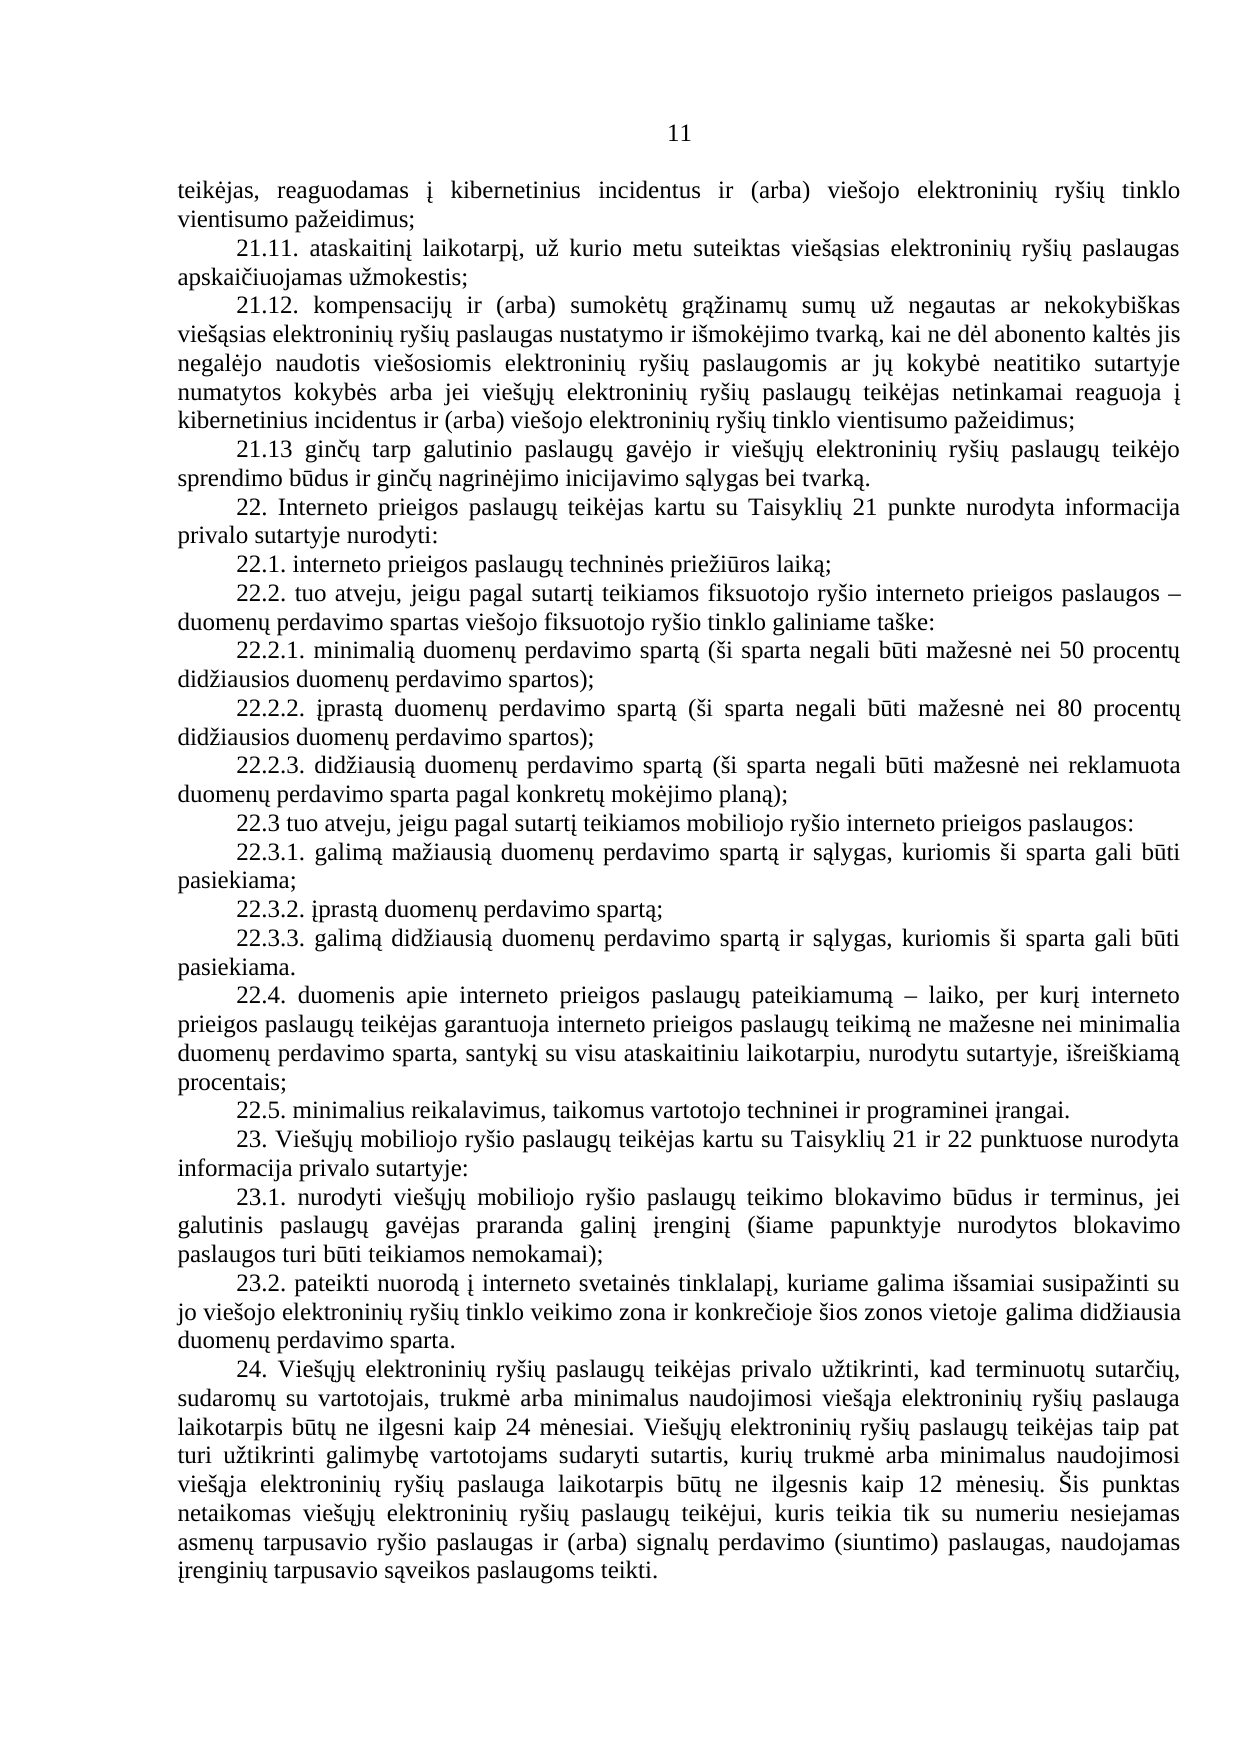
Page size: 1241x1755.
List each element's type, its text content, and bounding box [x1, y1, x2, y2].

text 22.2.1. minimalią duomenų perdavimo spartą (ši sparta negali būti mažesnė nei 50 procentų didžiausios duomenų perdavimo spartos); [177, 636, 1181, 693]
text 22.3 tuo atveju, jeigu pagal sutartį teikiamos mobiliojo ryšio interneto prieigos paslaugos: [177, 808, 1181, 837]
text 22.4. duomenis apie interneto prieigos paslaugų pateikiamumą – laiko, per kurį interneto prieigos paslaugų teikėjas garantuoja interneto prieigos paslaugų teikimą ne mažesne nei minimalia duomenų perdavimo sparta, santykį su visu ataskaitiniu laikotarpiu, nurodytu sutartyje, išreiškiamą procentais; [177, 981, 1181, 1096]
text 22.5. minimalius reikalavimus, taikomus vartotojo techninei ir programinei įrangai. [177, 1096, 1181, 1124]
text 24. Viešųjų elektroninių ryšių paslaugų teikėjas privalo užtikrinti, kad terminuotų sutarčių, sudaromų su vartotojais, trukmė arba minimalus naudojimosi viešąja elektroninių ryšių paslauga laikotarpis būtų ne ilgesni kaip 24 mėnesiai. Viešųjų elektroninių ryšių paslaugų teikėjas taip pat turi užtikrinti galimybę vartotojams sudaryti sutartis, kurių trukmė arba minimalus naudojimosi viešąja elektroninių ryšių paslauga laikotarpis būtų ne ilgesnis kaip 12 mėnesių. Šis punktas netaikomas viešųjų elektroninių ryšių paslaugų teikėjui, kuris teikia tik su numeriu nesiejamas asmenų tarpusavio ryšio paslaugas ir (arba) signalų perdavimo (siuntimo) paslaugas, naudojamas įrenginių tarpusavio sąveikos paslaugoms teikti. [177, 1354, 1181, 1584]
text 22.2.2. įprastą duomenų perdavimo spartą (ši sparta negali būti mažesnė nei 80 procentų didžiausios duomenų perdavimo spartos); [177, 693, 1181, 751]
text 22.3.1. galimą mažiausią duomenų perdavimo spartą ir sąlygas, kuriomis ši sparta gali būti pasiekiama; [177, 837, 1181, 894]
text 21.13 ginčų tarp galutinio paslaugų gavėjo ir viešųjų elektroninių ryšių paslaugų teikėjo sprendimo būdus ir ginčų nagrinėjimo inicijavimo sąlygas bei tvarką. [177, 434, 1181, 492]
text 22.2.3. didžiausią duomenų perdavimo spartą (ši sparta negali būti mažesnė nei reklamuota duomenų perdavimo sparta pagal konkretų mokėjimo planą); [177, 751, 1181, 808]
text 22. Interneto prieigos paslaugų teikėjas kartu su Taisyklių 21 punkte nurodyta informacija privalo sutartyje nurodyti: [177, 492, 1181, 549]
text teikėjas, reaguodamas į kibernetinius incidentus ir (arba) viešojo elektroninių ryšių tinklo vientisumo pažeidimus; [177, 176, 1181, 233]
text 22.2. tuo atveju, jeigu pagal sutartį teikiamos fiksuotojo ryšio interneto prieigos paslaugos – duomenų perdavimo spartas viešojo fiksuotojo ryšio tinklo galiniame taške: [177, 578, 1181, 636]
text 21.12. kompensacijų ir (arba) sumokėtų grąžinamų sumų už negautas ar nekokybiškas viešąsias elektroninių ryšių paslaugas nustatymo ir išmokėjimo tvarką, kai ne dėl abonento kaltės jis negalėjo naudotis viešosiomis elektroninių ryšių paslaugomis ar jų kokybė neatitiko sutartyje numatytos kokybės arba jei viešųjų elektroninių ryšių paslaugų teikėjas netinkamai reaguoja į kibernetinius incidentus ir (arba) viešojo elektroninių ryšių tinklo vientisumo pažeidimus; [177, 291, 1181, 434]
text 22.1. interneto prieigos paslaugų techninės priežiūros laiką; [177, 549, 1181, 578]
text 23. Viešųjų mobiliojo ryšio paslaugų teikėjas kartu su Taisyklių 21 ir 22 punktuose nurodyta informacija privalo sutartyje: [177, 1124, 1181, 1182]
text 22.3.2. įprastą duomenų perdavimo spartą; [177, 894, 1181, 923]
text 23.1. nurodyti viešųjų mobiliojo ryšio paslaugų teikimo blokavimo būdus ir terminus, jei galutinis paslaugų gavėjas praranda galinį įrenginį (šiame papunktyje nurodytos blokavimo paslaugos turi būti teikiamos nemokamai); [177, 1182, 1181, 1268]
text 21.11. ataskaitinį laikotarpį, už kurio metu suteiktas viešąsias elektroninių ryšių paslaugas apskaičiuojamas užmokestis; [177, 233, 1181, 291]
text 23.2. pateikti nuorodą į interneto svetainės tinklalapį, kuriame galima išsamiai susipažinti su jo viešojo elektroninių ryšių tinklo veikimo zona ir konkrečioje šios zonos vietoje galima didžiausia duomenų perdavimo sparta. [177, 1268, 1181, 1354]
text 22.3.3. galimą didžiausią duomenų perdavimo spartą ir sąlygas, kuriomis ši sparta gali būti pasiekiama. [177, 923, 1181, 981]
